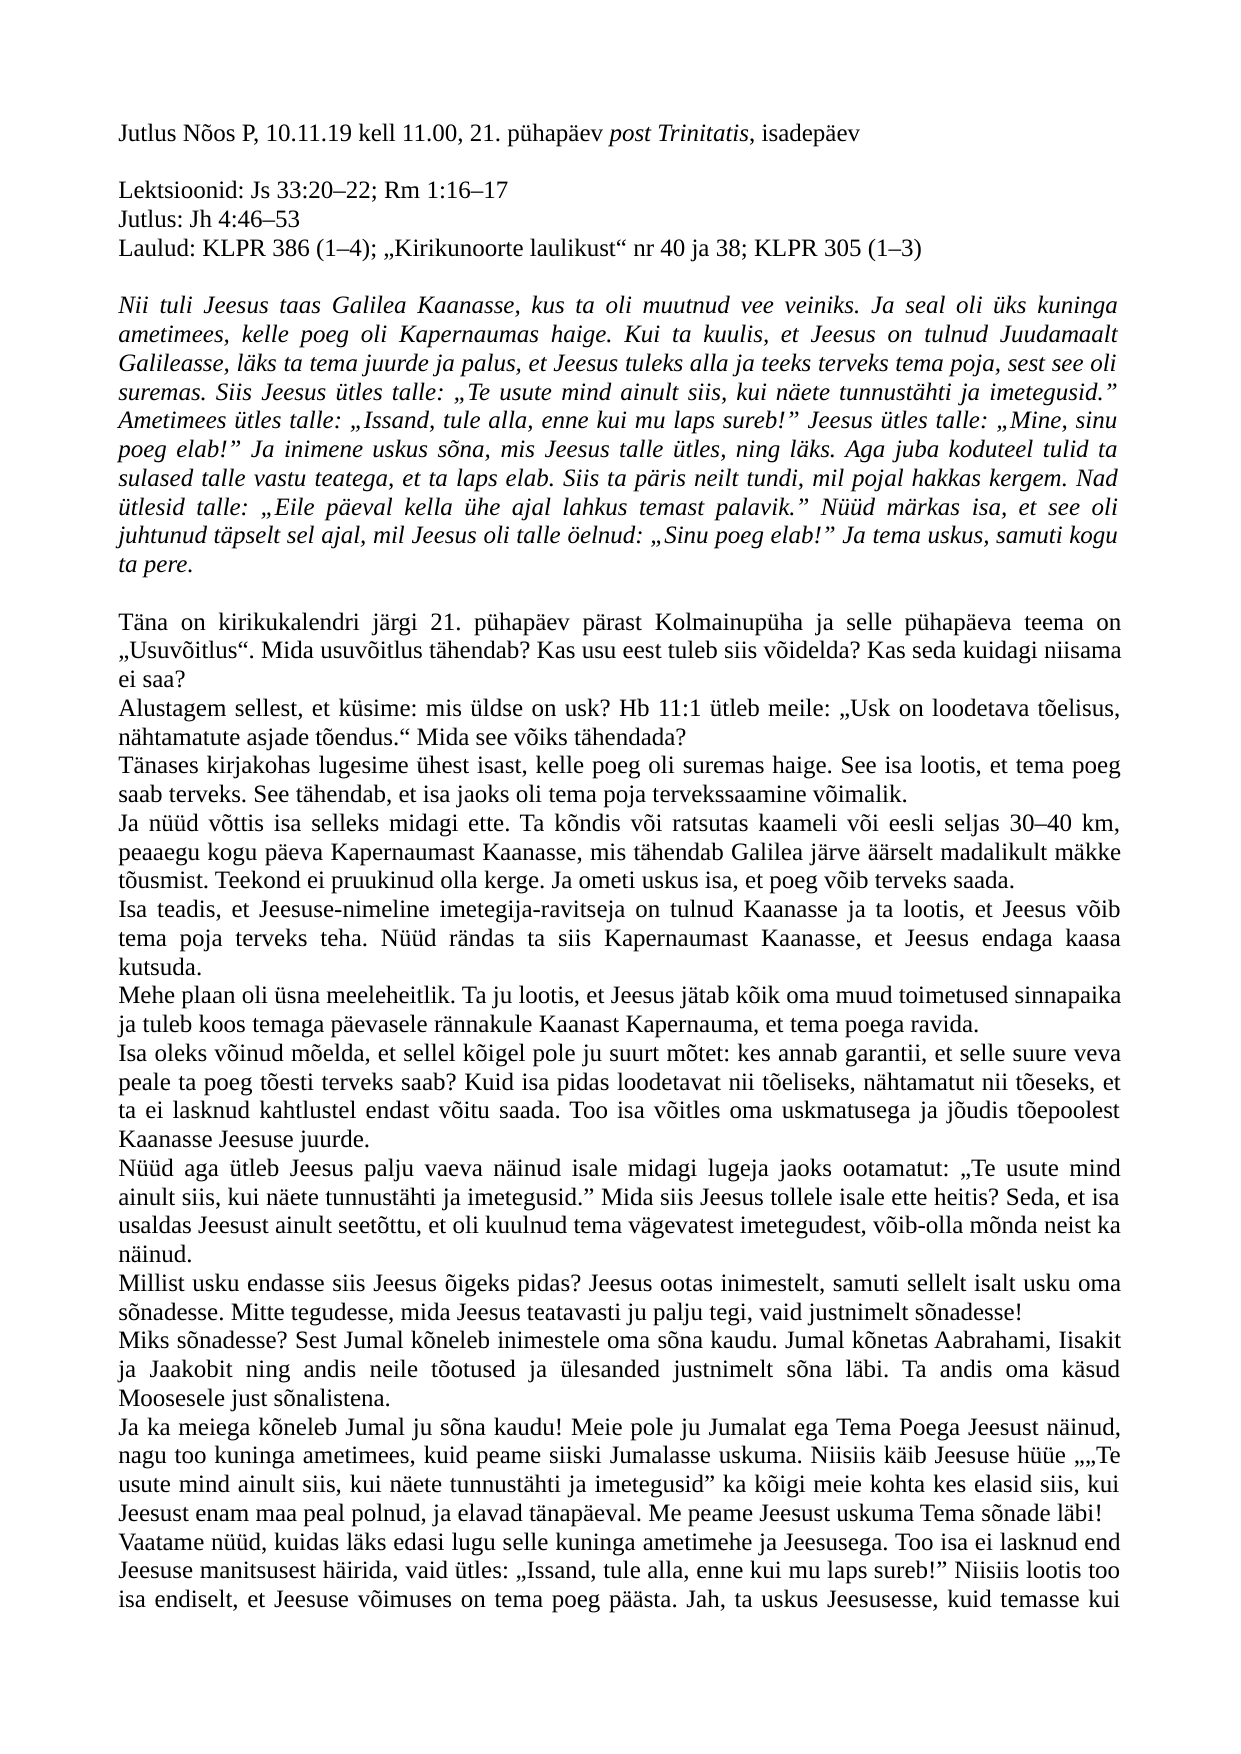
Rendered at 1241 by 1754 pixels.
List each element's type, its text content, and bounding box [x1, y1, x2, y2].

text Tänases kirjakohas lugesime ühest isast, kelle poeg oli suremas haige. See isa lootis, et tema poeg saab terveks. See tähendab, et isa jaoks oli tema poja tervekssaamine võimalik. [118, 751, 1122, 808]
text Jutlus: Jh 4:46–53 [118, 204, 1122, 233]
text Isa oleks võinud mõelda, et sellel kõigel pole ju suurt mõtet: kes annab garantii, et selle suure veva peale ta poeg tõesti terveks saab? Kuid isa pidas loodetavat nii tõeliseks, nähtamatut nii tõeseks, et ta ei lasknud kahtlustel endast võitu saada. Too isa võitles oma uskmatusega ja jõudis tõepoolest Kaanasse Jeesuse juurde. [118, 1038, 1122, 1153]
text Täna on kirikukalendri järgi 21. pühapäev pärast Kolmainupüha ja selle pühapäeva teema on „Usuvõitlus“. Mida usuvõitlus tähendab? Kas usu eest tuleb siis võidelda? Kas seda kuidagi niisama ei saa? [118, 607, 1122, 693]
text Lektsioonid: Js 33:20–22; Rm 1:16–17 [118, 176, 1122, 204]
text Nüüd aga ütleb Jeesus palju vaeva näinud isale midagi lugeja jaoks ootamatut: „Te usute mind ainult siis, kui näete tunnustähti ja imetegusid.” Mida siis Jeesus tollele isale ette heitis? Seda, et isa usaldas Jeesust ainult seetõttu, et oli kuulnud tema vägevatest imetegudest, võib-olla mõnda neist ka näinud. [118, 1153, 1122, 1268]
text Mehe plaan oli üsna meeleheitlik. Ta ju lootis, et Jeesus jätab kõik oma muud toimetused sinnapaika ja tuleb koos temaga päevasele rännakule Kaanast Kapernauma, et tema poega ravida. [118, 981, 1122, 1038]
text Millist usku endasse siis Jeesus õigeks pidas? Jeesus ootas inimestelt, samuti sellelt isalt usku oma sõnadesse. Mitte tegudesse, mida Jeesus teatavasti ju palju tegi, vaid justnimelt sõnadesse! [118, 1268, 1122, 1326]
text Nii tuli Jeesus taas Galilea Kaanasse, kus ta oli muutnud vee veiniks. Ja seal oli üks kuninga ametimees, kelle poeg oli Kapernaumas haige. Kui ta kuulis, et Jeesus on tulnud Juudamaalt Galileasse, läks ta tema juurde ja palus, et Jeesus tuleks alla ja teeks terveks tema poja, sest see oli suremas. Siis Jeesus ütles talle: „Te usute mind ainult siis, kui näete tunnustähti ja imetegusid.” Ametimees ütles talle: „Issand, tule alla, enne kui mu laps sureb!” Jeesus ütles talle: „Mine, sinu poeg elab!” Ja inimene uskus sõna, mis Jeesus talle ütles, ning läks. Aga juba koduteel tulid ta sulased talle vastu teatega, et ta laps elab. Siis ta päris neilt tundi, mil pojal hakkas kergem. Nad ütlesid talle: „Eile päeval kella ühe ajal lahkus temast palavik.” Nüüd märkas isa, et see oli juhtunud täpselt sel ajal, mil Jeesus oli talle öelnud: „Sinu poeg elab!” Ja tema uskus, samuti kogu ta pere. [118, 291, 1122, 578]
text Alustagem sellest, et küsime: mis üldse on usk? Hb 11:1 ütleb meile: „Usk on loodetava tõelisus, nähtamatute asjade tõendus.“ Mida see võiks tähendada? [118, 693, 1122, 751]
text Ja nüüd võttis isa selleks midagi ette. Ta kõndis või ratsutas kaameli või eesli seljas 30–40 km, peaaegu kogu päeva Kapernaumast Kaanasse, mis tähendab Galilea järve äärselt madalikult mäkke tõusmist. Teekond ei pruukinud olla kerge. Ja ometi uskus isa, et poeg võib terveks saada. [118, 808, 1122, 894]
text Isa teadis, et Jeesuse-nimeline imetegija-ravitseja on tulnud Kaanasse ja ta lootis, et Jeesus võib tema poja terveks teha. Nüüd rändas ta siis Kapernaumast Kaanasse, et Jeesus endaga kaasa kutsuda. [118, 894, 1122, 981]
text Miks sõnadesse? Sest Jumal kõneleb inimestele oma sõna kaudu. Jumal kõnetas Aabrahami, Iisakit ja Jaakobit ning andis neile tõotused ja ülesanded justnimelt sõna läbi. Ta andis oma käsud Moosesele just sõnalistena. [118, 1326, 1122, 1412]
text Vaatame nüüd, kuidas läks edasi lugu selle kuninga ametimehe ja Jeesusega. Too isa ei lasknud end Jeesuse manitsusest häirida, vaid ütles: „Issand, tule alla, enne kui mu laps sureb!” Niisiis lootis too isa endiselt, et Jeesuse võimuses on tema poeg päästa. Jah, ta uskus Jeesusesse, kuid temasse kui [118, 1527, 1122, 1613]
text Laulud: KLPR 386 (1–4); „Kirikunoorte laulikust“ nr 40 ja 38; KLPR 305 (1–3) [118, 233, 1122, 262]
text Ja ka meiega kõneleb Jumal ju sõna kaudu! Meie pole ju Jumalat ega Tema Poega Jeesust näinud, nagu too kuninga ametimees, kuid peame siiski Jumalasse uskuma. Niisiis käib Jeesuse hüüe „„Te usute mind ainult siis, kui näete tunnustähti ja imetegusid” ka kõigi meie kohta kes elasid siis, kui Jeesust enam maa peal polnud, ja elavad tänapäeval. Me peame Jeesust uskuma Tema sõnade läbi! [118, 1412, 1122, 1527]
text Jutlus Nõos P, 10.11.19 kell 11.00, 21. pühapäev post Trinitatis, isadepäev [118, 118, 1122, 147]
